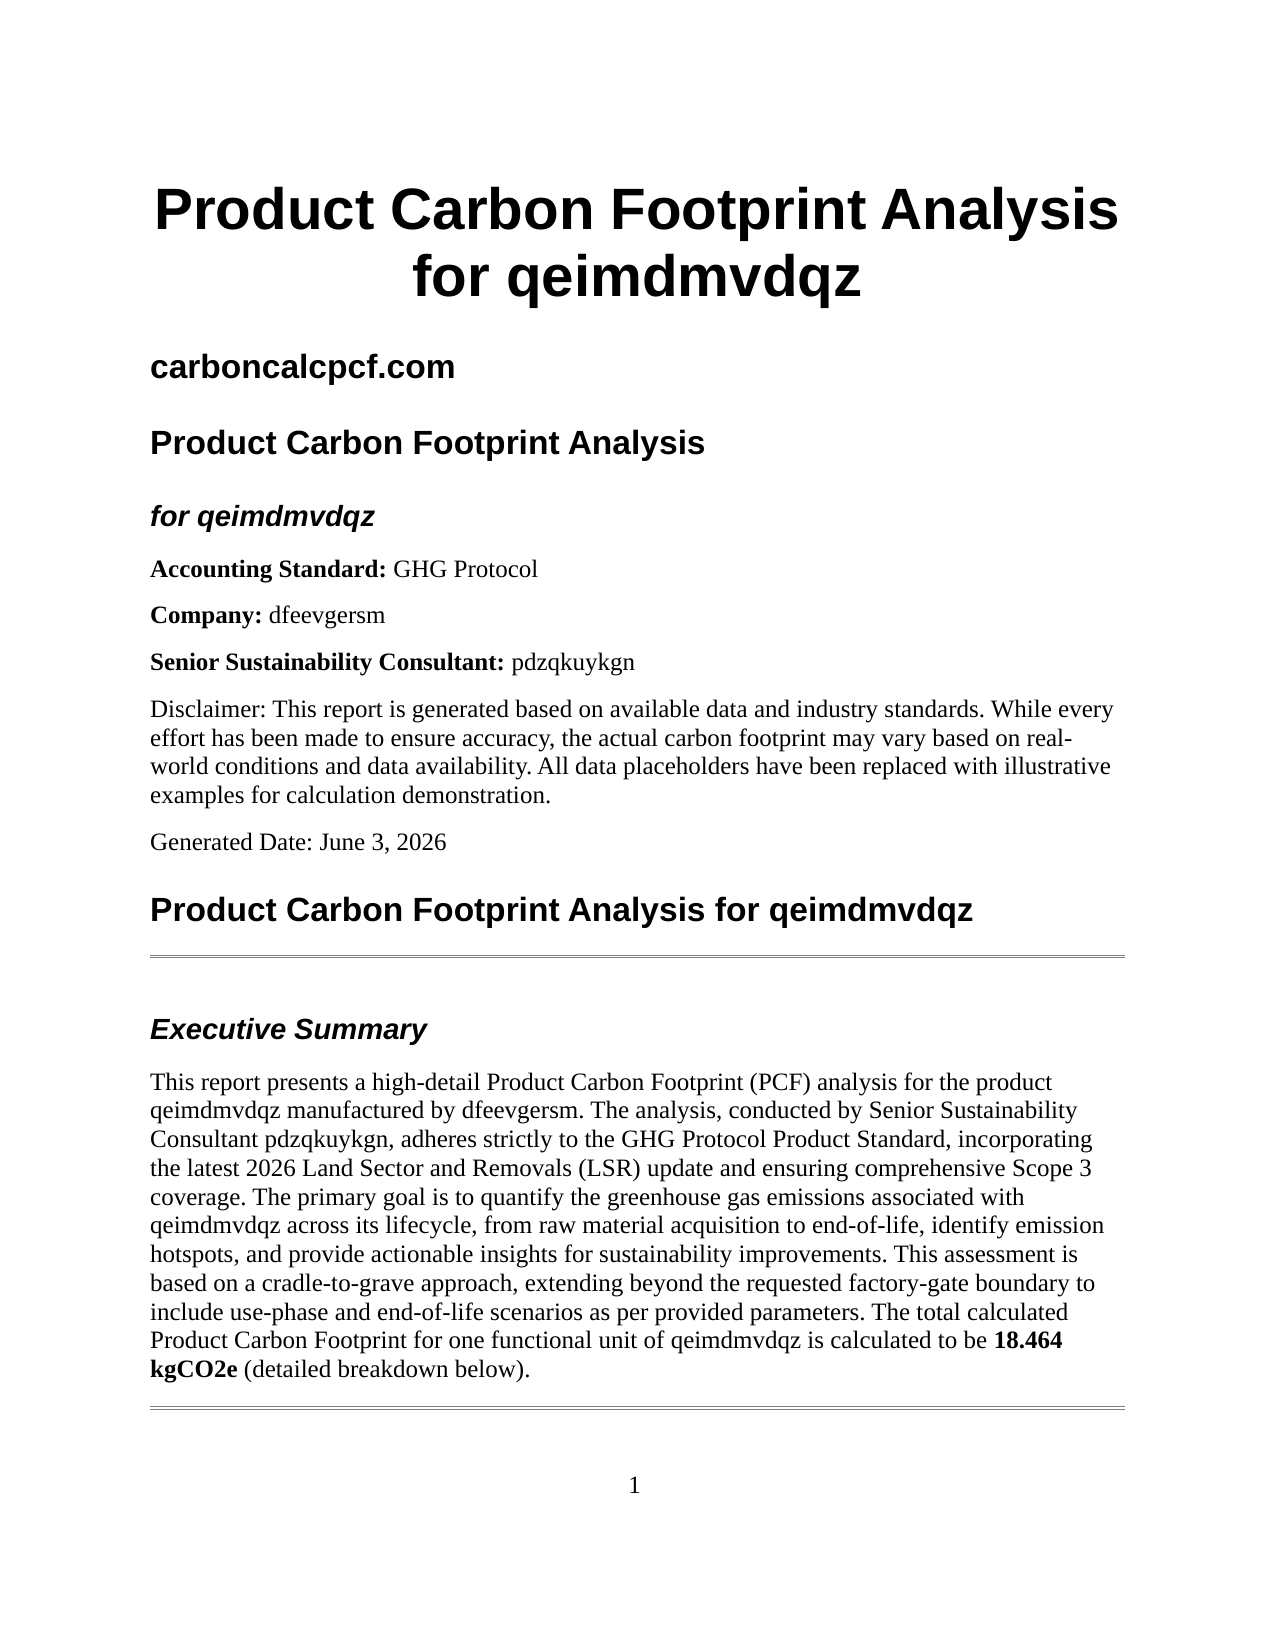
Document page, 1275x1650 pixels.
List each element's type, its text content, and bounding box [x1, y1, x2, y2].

text Company: dfeevgersm [150, 601, 1125, 629]
text This report presents a high-detail Product Carbon Footprint (PCF) analysis for the product qeimdmvdqz manufactured by dfeevgersm. The analysis, conducted by Senior Sustainability Consultant pdzqkuykgn, adheres strictly to the GHG Protocol Product Standard, incorporating the latest 2026 Land Sector and Removals (LSR) update and ensuring comprehensive Scope 3 coverage. The primary goal is to quantify the greenhouse gas emissions associated with qeimdmvdqz across its lifecycle, from raw material acquisition to end-of-life, identify emission hotspots, and provide actionable insights for sustainability improvements. This assessment is based on a cradle-to-grave approach, extending beyond the requested factory-gate boundary to include use-phase and end-of-life scenarios as per provided parameters. The total calculated Product Carbon Footprint for one functional unit of qeimdmvdqz is calculated to be 18.464 kgCO2e (detailed breakdown below). [150, 1067, 1125, 1383]
subtitle Product Carbon Footprint Analysis [150, 423, 1125, 461]
text Accounting Standard: GHG Protocol [150, 554, 1125, 583]
text Generated Date: June 3, 2026 [150, 827, 1125, 856]
subtitle Executive Summary [150, 1012, 1125, 1045]
text Senior Sustainability Consultant: pdzqkuykgn [150, 647, 1125, 676]
subtitle for qeimdmvdqz [150, 499, 1125, 532]
subtitle carboncalcpcf.com [150, 347, 1125, 385]
subtitle Product Carbon Footprint Analysis for qeimdmvdqz [150, 889, 1125, 928]
title Product Carbon Footprint Analysis for qeimdmvdqz [150, 175, 1125, 309]
text Disclaimer: This report is generated based on available data and industry standards. While every effort has been made to ensure accuracy, the actual carbon footprint may vary based on real-world conditions and data availability. All data placeholders have been replaced with illustrative examples for calculation demonstration. [150, 694, 1125, 809]
